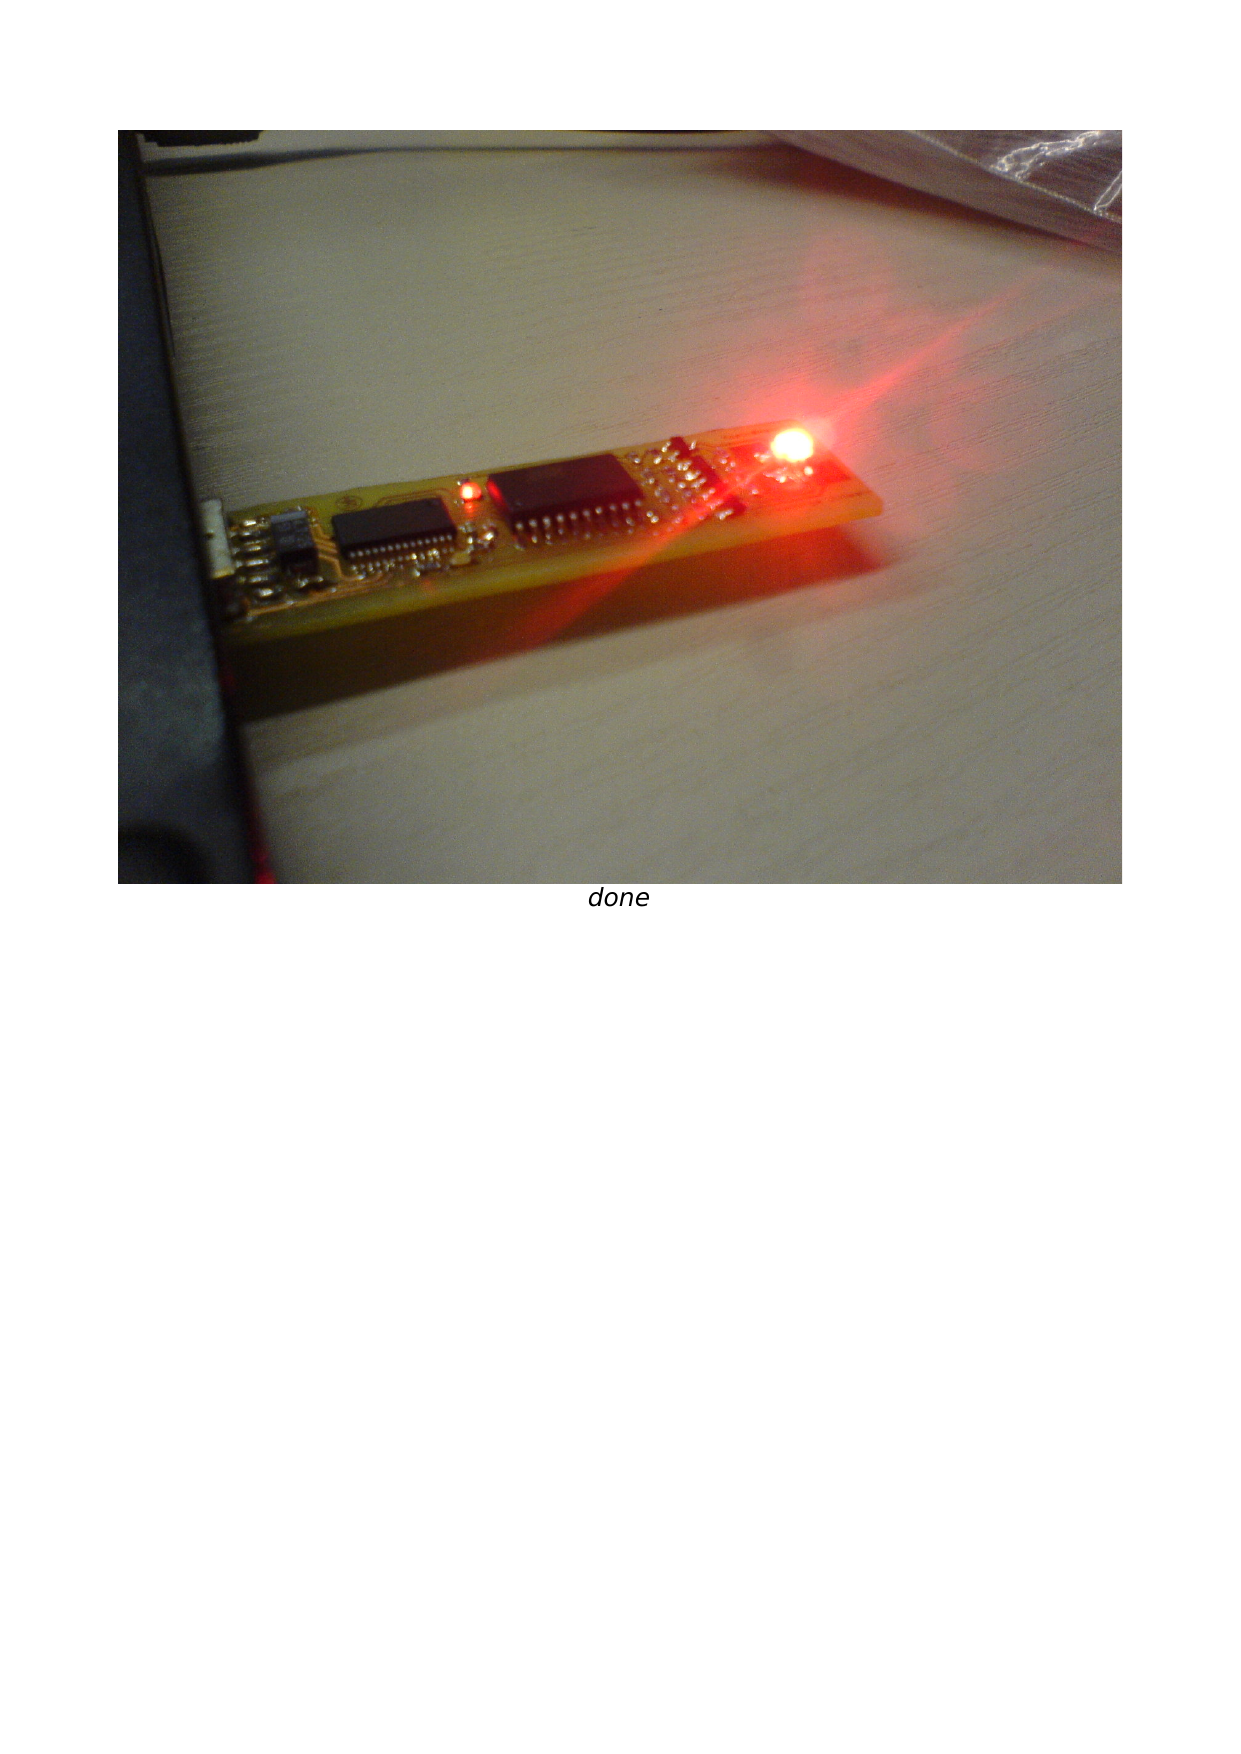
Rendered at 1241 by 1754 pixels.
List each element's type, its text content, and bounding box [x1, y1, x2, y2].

text done [118, 884, 1122, 913]
picture [118, 130, 1123, 884]
